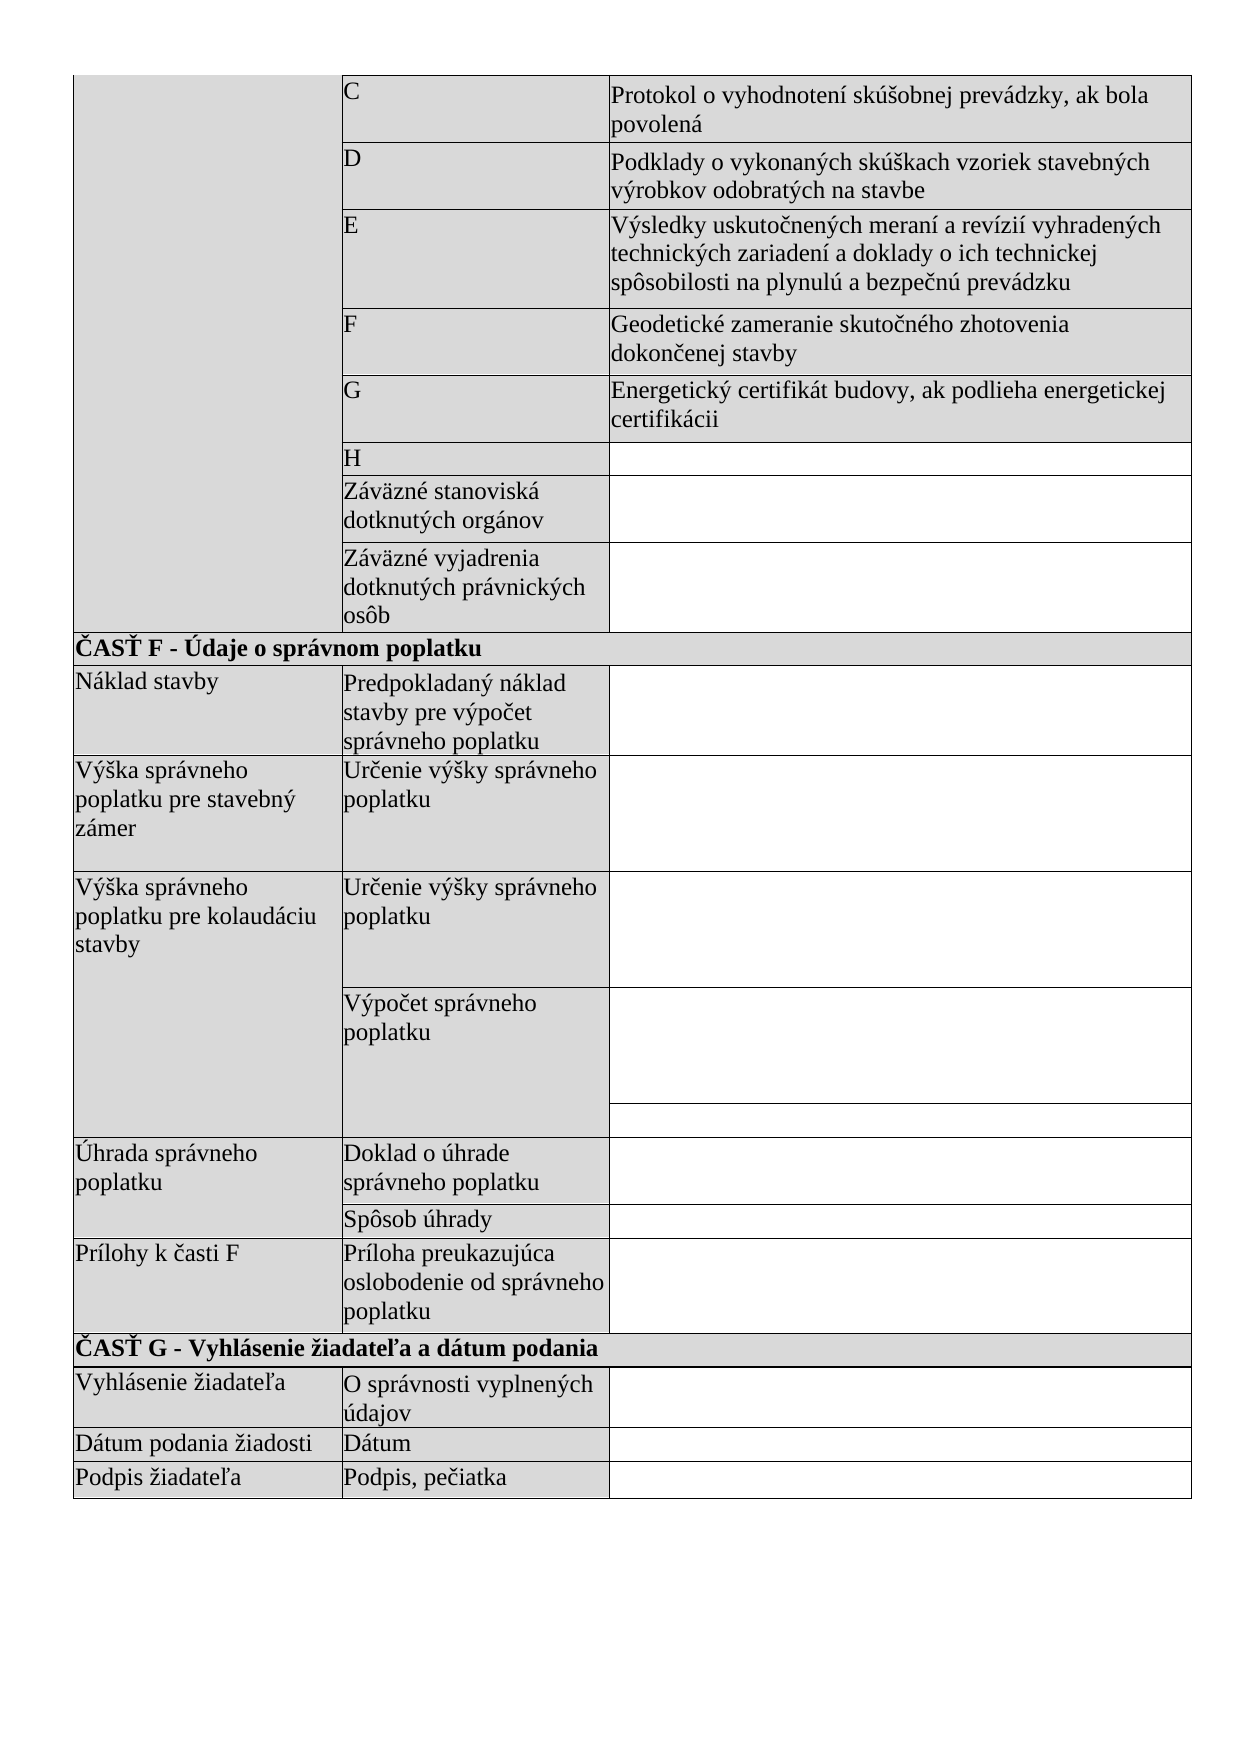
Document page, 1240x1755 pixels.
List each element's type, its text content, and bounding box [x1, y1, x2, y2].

table_cell [610, 543, 1191, 632]
table_cell Energetický certifikát budovy, ak podlieha energetickej certifikácii [610, 376, 1191, 442]
table_cell Vyhlásenie žiadateľa [74, 1368, 342, 1427]
table_cell Určenie výšky správneho poplatku [343, 872, 609, 987]
table_cell Dátum podania žiadosti [74, 1428, 342, 1461]
table_cell [610, 1104, 1191, 1137]
table_cell Spôsob úhrady [343, 1205, 609, 1237]
table_cell E [343, 210, 609, 308]
table_cell Podpis, pečiatka [343, 1462, 609, 1497]
table_cell G [343, 376, 609, 442]
table_cell [610, 1462, 1191, 1497]
table_cell [610, 666, 1191, 754]
table_cell ČASŤ F - Údaje o správnom poplatku [74, 633, 1191, 665]
table_header [74, 75, 342, 632]
table_cell O správnosti vyplnených údajov [343, 1368, 609, 1427]
table_cell Záväzné vyjadrenia dotknutých právnických osôb [343, 543, 609, 632]
table_cell [610, 1428, 1191, 1461]
table_cell Príloha preukazujúca oslobodenie od správneho poplatku [343, 1239, 609, 1332]
table_cell Úhrada správneho poplatku [74, 1138, 342, 1237]
table_cell [610, 988, 1191, 1103]
table_cell [610, 443, 1191, 475]
table_cell Predpokladaný náklad stavby pre výpočet správneho poplatku [343, 666, 609, 754]
table_cell Dátum [343, 1428, 609, 1461]
table_cell [610, 1138, 1191, 1203]
table_cell Geodetické zameranie skutočného zhotovenia dokončenej stavby [610, 309, 1191, 374]
table_cell Výška správneho poplatku pre stavebný zámer [74, 756, 342, 871]
table_cell H [343, 443, 609, 475]
table_cell [610, 872, 1191, 987]
table_cell [610, 1205, 1191, 1237]
table_header Protokol o vyhodnotení skúšobnej prevádzky, ak bola povolená [610, 76, 1191, 142]
table_cell Výpočet správneho poplatku [343, 988, 609, 1137]
table_cell [610, 1368, 1191, 1427]
table_cell Záväzné stanoviská dotknutých orgánov [343, 476, 609, 542]
table_cell Výsledky uskutočnených meraní a revízií vyhradených technických zariadení a doklady o ich technickej spôsobilosti na plynulú a bezpečnú prevádzku [610, 210, 1191, 308]
table_cell F [343, 309, 609, 374]
table_cell Náklad stavby [74, 666, 342, 754]
table_cell [610, 756, 1191, 871]
table_cell Podklady o vykonaných skúškach vzoriek stavebných výrobkov odobratých na stavbe [610, 143, 1191, 209]
table_cell [610, 1239, 1191, 1332]
table_cell Podpis žiadateľa [74, 1462, 342, 1497]
table_cell Výška správneho poplatku pre kolaudáciu stavby [74, 872, 342, 1137]
table_cell Určenie výšky správneho poplatku [343, 756, 609, 871]
table_cell Prílohy k časti F [74, 1239, 342, 1332]
table_cell D [343, 143, 609, 209]
table_cell [610, 476, 1191, 542]
table_cell Doklad o úhrade správneho poplatku [343, 1138, 609, 1203]
table_cell ČASŤ G - Vyhlásenie žiadateľa a dátum podania [74, 1334, 1191, 1366]
table_header C [343, 76, 609, 142]
